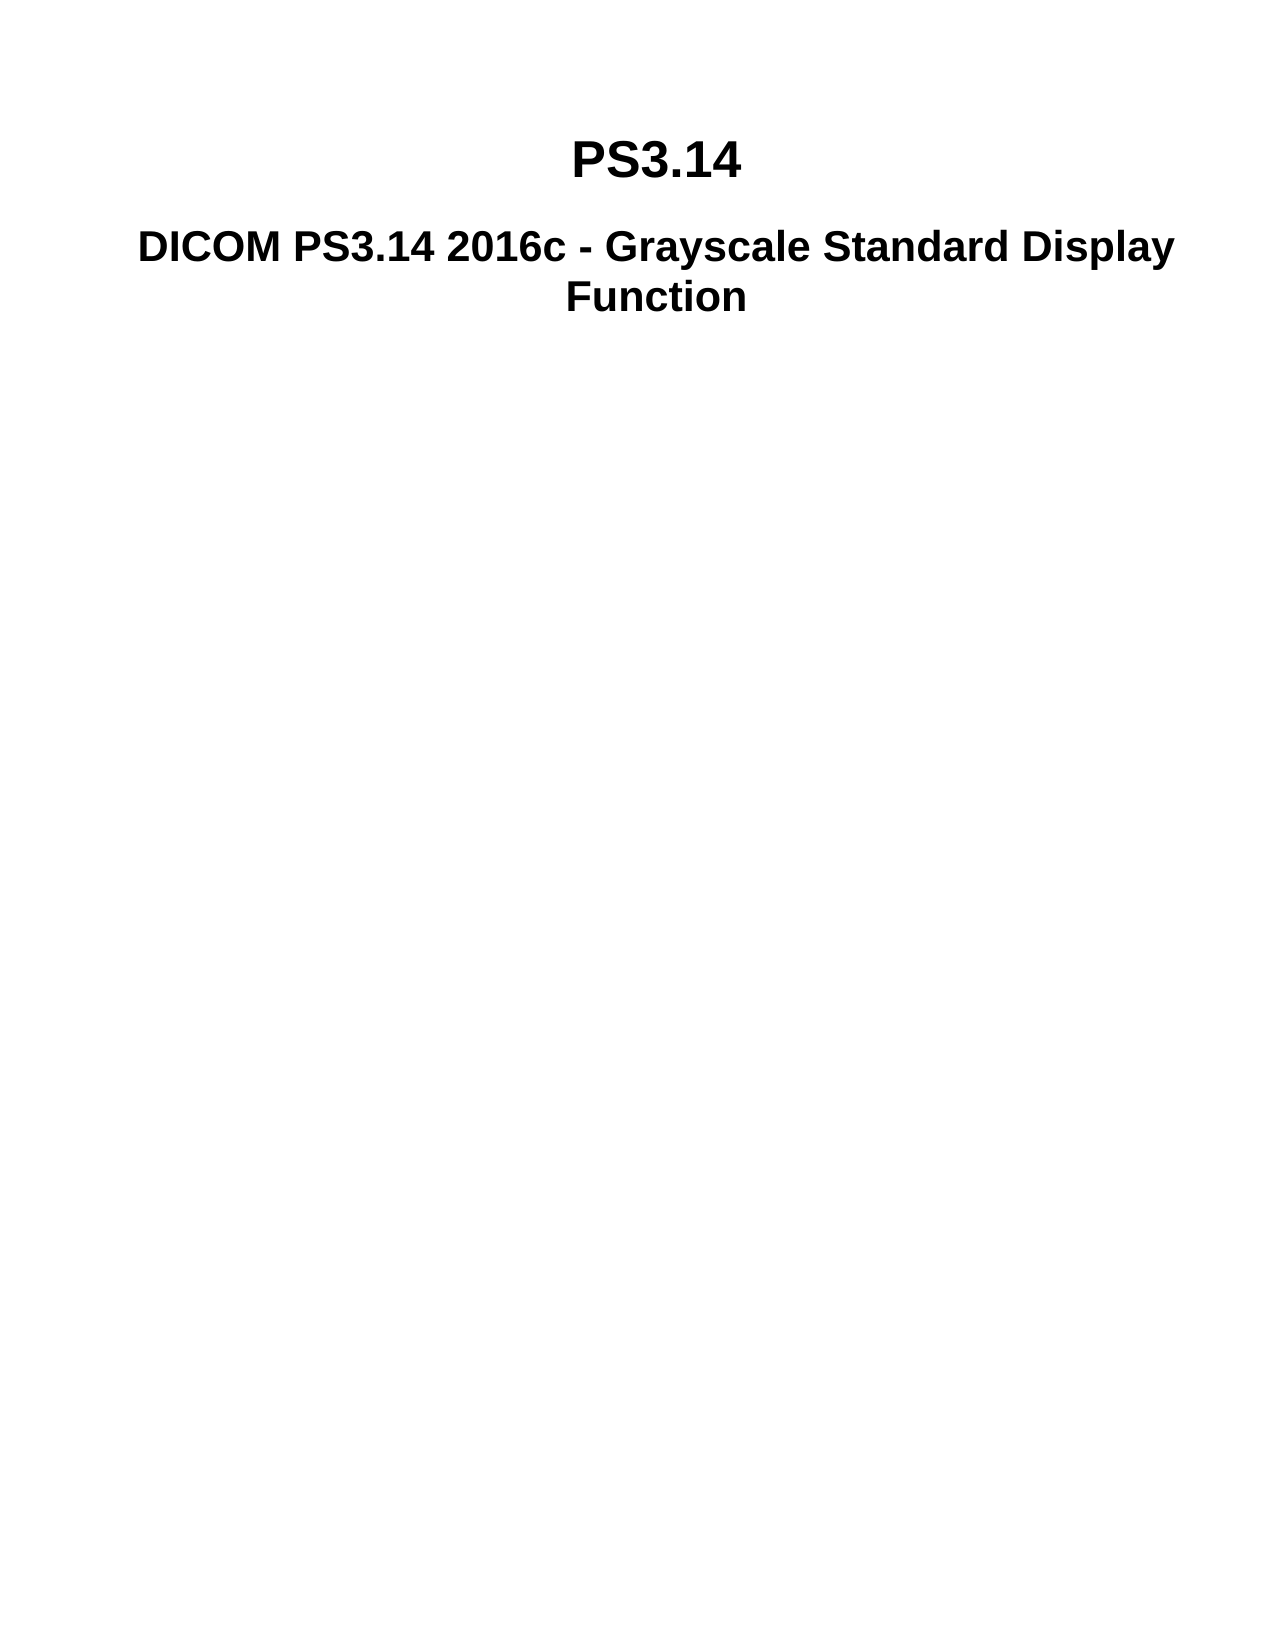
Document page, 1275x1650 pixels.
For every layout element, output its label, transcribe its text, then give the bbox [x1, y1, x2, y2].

text DICOM PS3.14 2016c - Grayscale Standard Display Function [112, 221, 1200, 320]
text PS3.14 [112, 129, 1200, 188]
